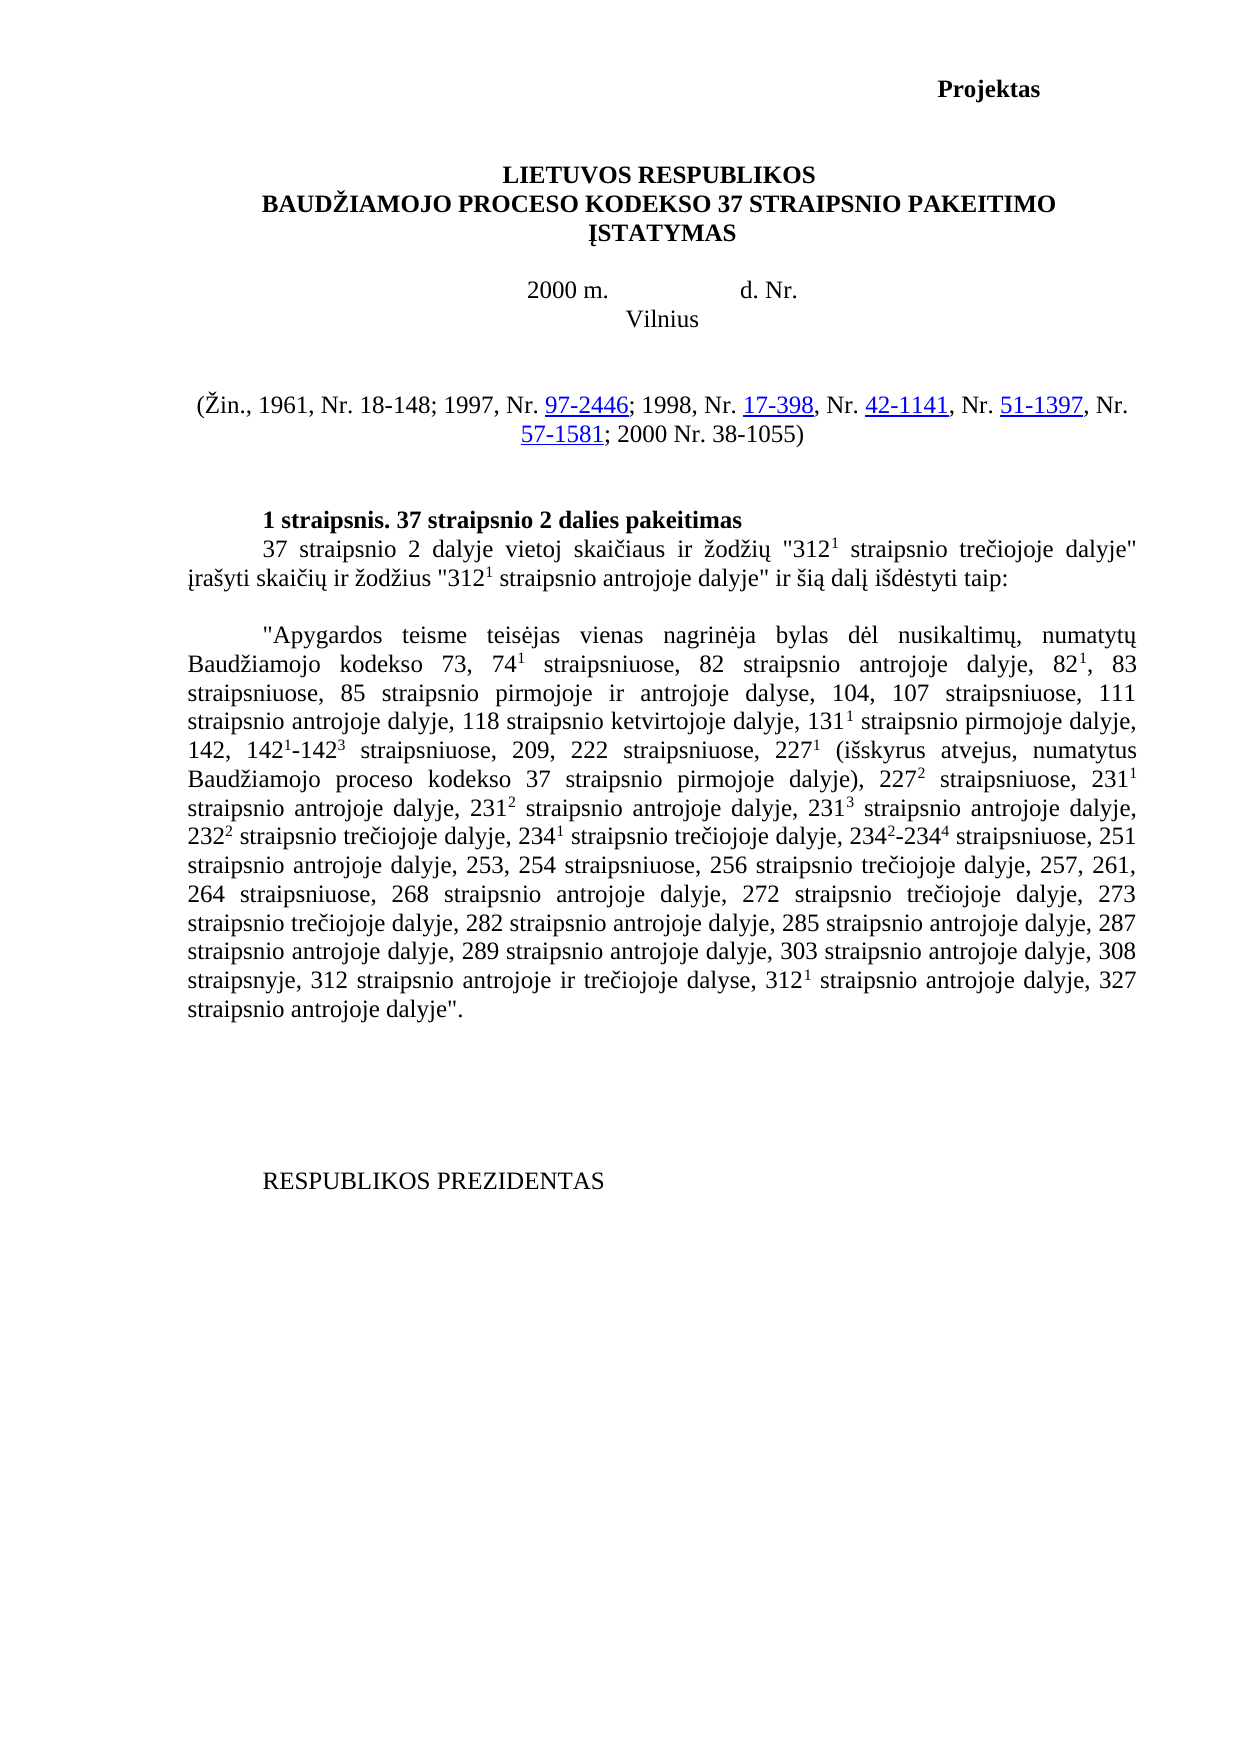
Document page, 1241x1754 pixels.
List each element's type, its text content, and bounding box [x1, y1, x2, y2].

text 37 straipsnio 2 dalyje vietoj skaičiaus ir žodžių "3121 straipsnio trečiojoje dalyje" įrašyti skaičių ir žodžius "3121 straipsnio antrojoje dalyje" ir šią dalį išdėstyti taip: [187, 534, 1137, 591]
text Vilnius [187, 304, 1137, 333]
text Projektas [937, 74, 1137, 103]
text RESPUBLIKOS PREZIDENTAS [187, 1166, 1137, 1195]
text "Apygardos teisme teisėjas vienas nagrinėja bylas dėl nusikaltimų, numatytų Baudžiamojo kodekso 73, 741 straipsniuose, 82 straipsnio antrojoje dalyje, 821, 83 straipsniuose, 85 straipsnio pirmojoje ir antrojoje dalyse, 104, 107 straipsniuose, 111 straipsnio antrojoje dalyje, 118 straipsnio ketvirtojoje dalyje, 1311 straipsnio pirmojoje dalyje, 142, 1421-1423 straipsniuose, 209, 222 straipsniuose, 2271 (išskyrus atvejus, numatytus Baudžiamojo proceso kodekso 37 straipsnio pirmojoje dalyje), 2272 straipsniuose, 2311 straipsnio antrojoje dalyje, 2312 straipsnio antrojoje dalyje, 2313 straipsnio antrojoje dalyje, 2322 straipsnio trečiojoje dalyje, 2341 straipsnio trečiojoje dalyje, 2342-2344 straipsniuose, 251 straipsnio antrojoje dalyje, 253, 254 straipsniuose, 256 straipsnio trečiojoje dalyje, 257, 261, 264 straipsniuose, 268 straipsnio antrojoje dalyje, 272 straipsnio trečiojoje dalyje, 273 straipsnio trečiojoje dalyje, 282 straipsnio antrojoje dalyje, 285 straipsnio antrojoje dalyje, 287 straipsnio antrojoje dalyje, 289 straipsnio antrojoje dalyje, 303 straipsnio antrojoje dalyje, 308 straipsnyje, 312 straipsnio antrojoje ir trečiojoje dalyse, 3121 straipsnio antrojoje dalyje, 327 straipsnio antrojoje dalyje". [187, 620, 1137, 1023]
text LIETUVOS RESPUBLIKOS [187, 160, 1137, 189]
text 1 straipsnis. 37 straipsnio 2 dalies pakeitimas [187, 505, 1137, 534]
text (Žin., 1961, Nr. 18-148; 1997, Nr. 97-2446; 1998, Nr. 17-398, Nr. 42-1141, Nr. 51-1397, Nr. 57-1581; 2000 Nr. 38-1055) [187, 390, 1137, 448]
text ĮSTATYMAS [187, 218, 1137, 246]
text 2000 m. d. Nr. [187, 275, 1137, 304]
text BAUDŽIAMOJO PROCESO KODEKSO 37 STRAIPSNIO PAKEITIMO [187, 189, 1137, 218]
